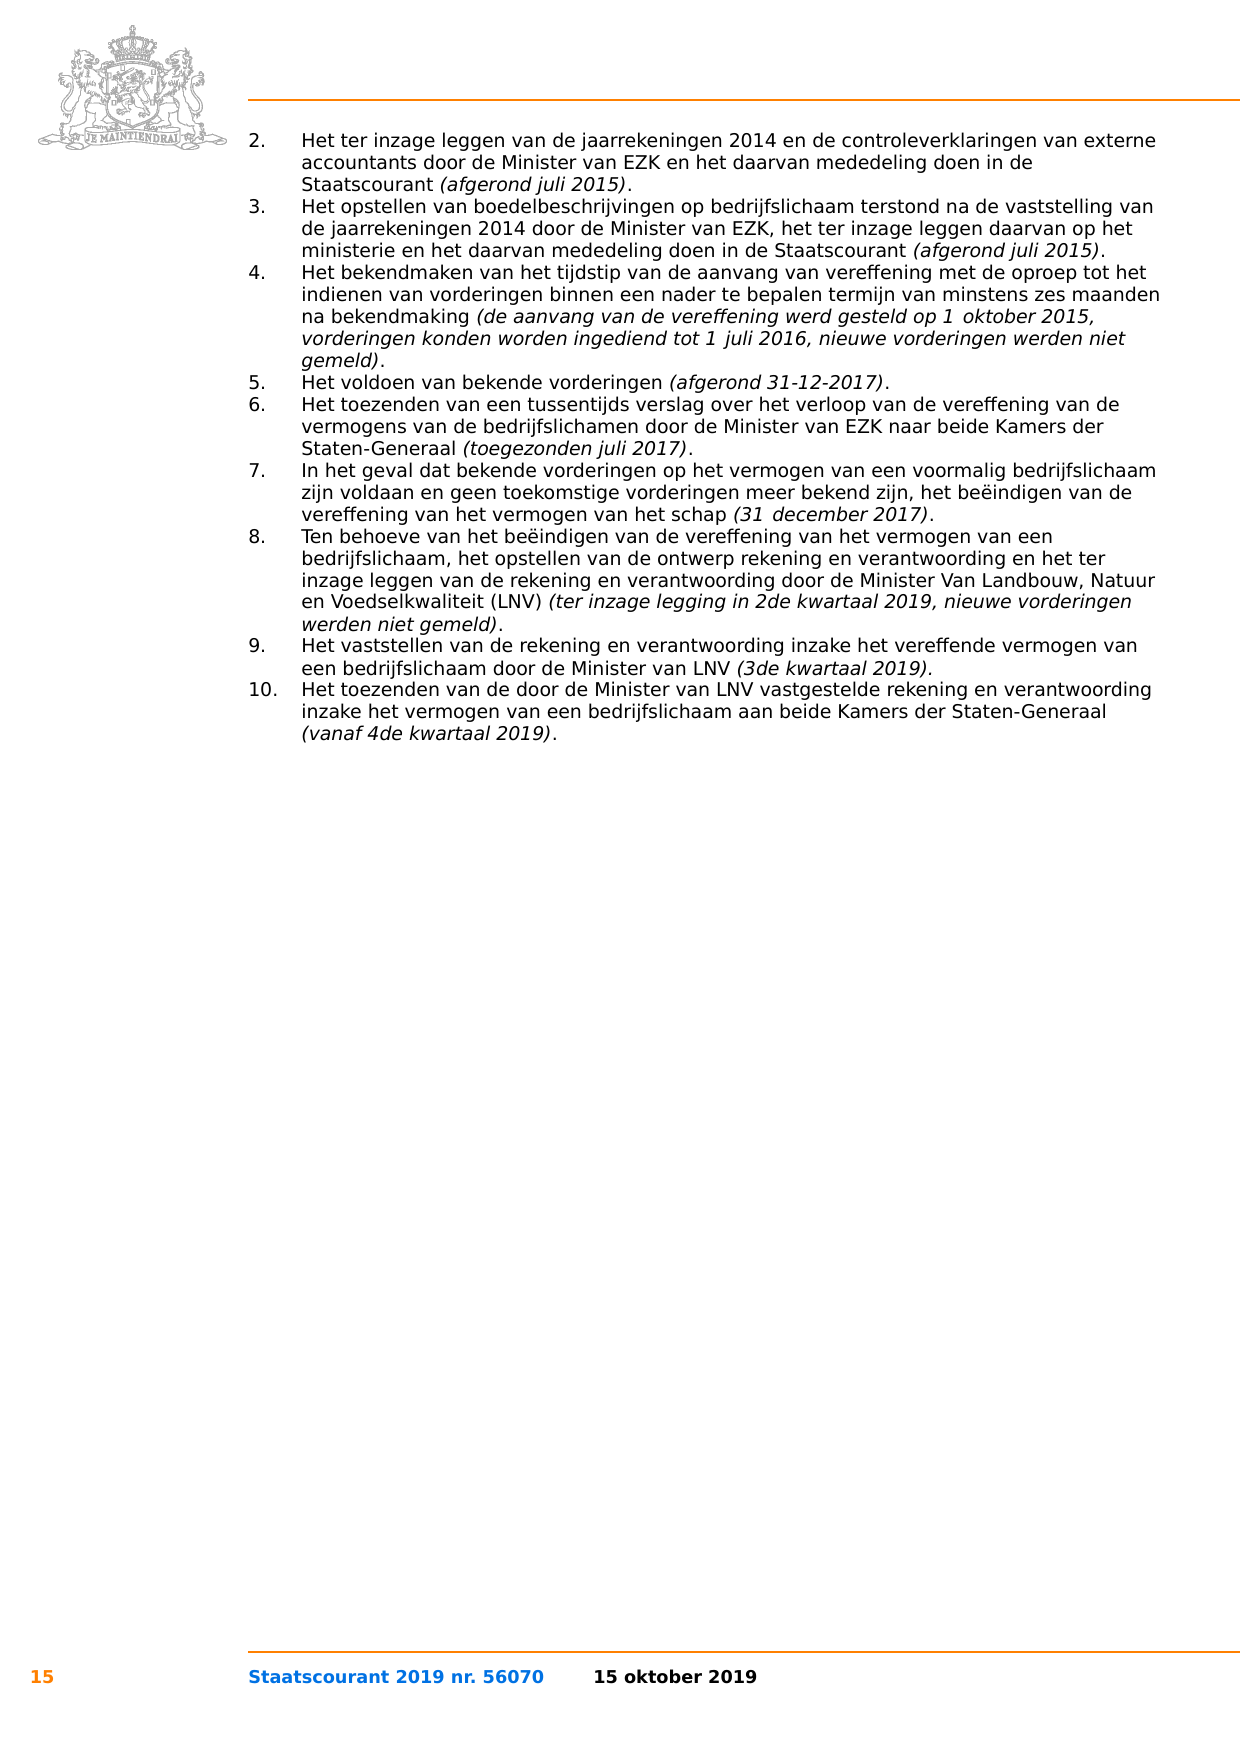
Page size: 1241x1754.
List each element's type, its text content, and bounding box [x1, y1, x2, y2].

picture [38, 25, 227, 150]
text 9. Het vaststellen van de rekening en verantwoording inzake het vereffende vermogen van een bedrijfslichaam door de Minister van LNV (3de kwartaal 2019). [248, 635, 1163, 679]
text 5. Het voldoen van bekende vorderingen (afgerond 31-12-2017). [248, 372, 1163, 394]
text 3. Het opstellen van boedelbeschrijvingen op bedrijfslichaam terstond na de vaststelling van de jaarrekeningen 2014 door de Minister van EZK, het ter inzage leggen daarvan op het ministerie en het daarvan mededeling doen in de Staatscourant (afgerond juli 2015). [248, 196, 1163, 262]
text 10. Het toezenden van de door de Minister van LNV vastgestelde rekening en verantwoording inzake het vermogen van een bedrijfslichaam aan beide Kamers der Staten-Generaal (vanaf 4de kwartaal 2019). [248, 679, 1163, 745]
text 7. In het geval dat bekende vorderingen op het vermogen van een voormalig bedrijfslichaam zijn voldaan en geen toekomstige vorderingen meer bekend zijn, het beëindigen van de vereffening van het vermogen van het schap (31 december 2017). [248, 459, 1163, 526]
text 2. Het ter inzage leggen van de jaarrekeningen 2014 en de controleverklaringen van externe accountants door de Minister van EZK en het daarvan mededeling doen in de Staatscourant (afgerond juli 2015). [248, 130, 1163, 196]
text 4. Het bekendmaken van het tijdstip van de aanvang van vereffening met de oproep tot het indienen van vorderingen binnen een nader te bepalen termijn van minstens zes maanden na bekendmaking (de aanvang van de vereffening werd gesteld op 1 oktober 2015, vorderingen konden worden ingediend tot 1 juli 2016, nieuwe vorderingen werden niet gemeld). [248, 262, 1163, 372]
text 8. Ten behoeve van het beëindigen van de vereffening van het vermogen van een bedrijfslichaam, het opstellen van de ontwerp rekening en verantwoording en het ter inzage leggen van de rekening en verantwoording door de Minister Van Landbouw, Natuur en Voedselkwaliteit (LNV) (ter inzage legging in 2de kwartaal 2019, nieuwe vorderingen werden niet gemeld). [248, 526, 1163, 635]
text 6. Het toezenden van een tussentijds verslag over het verloop van de vereffening van de vermogens van de bedrijfslichamen door de Minister van EZK naar beide Kamers der Staten-Generaal (toegezonden juli 2017). [248, 394, 1163, 459]
